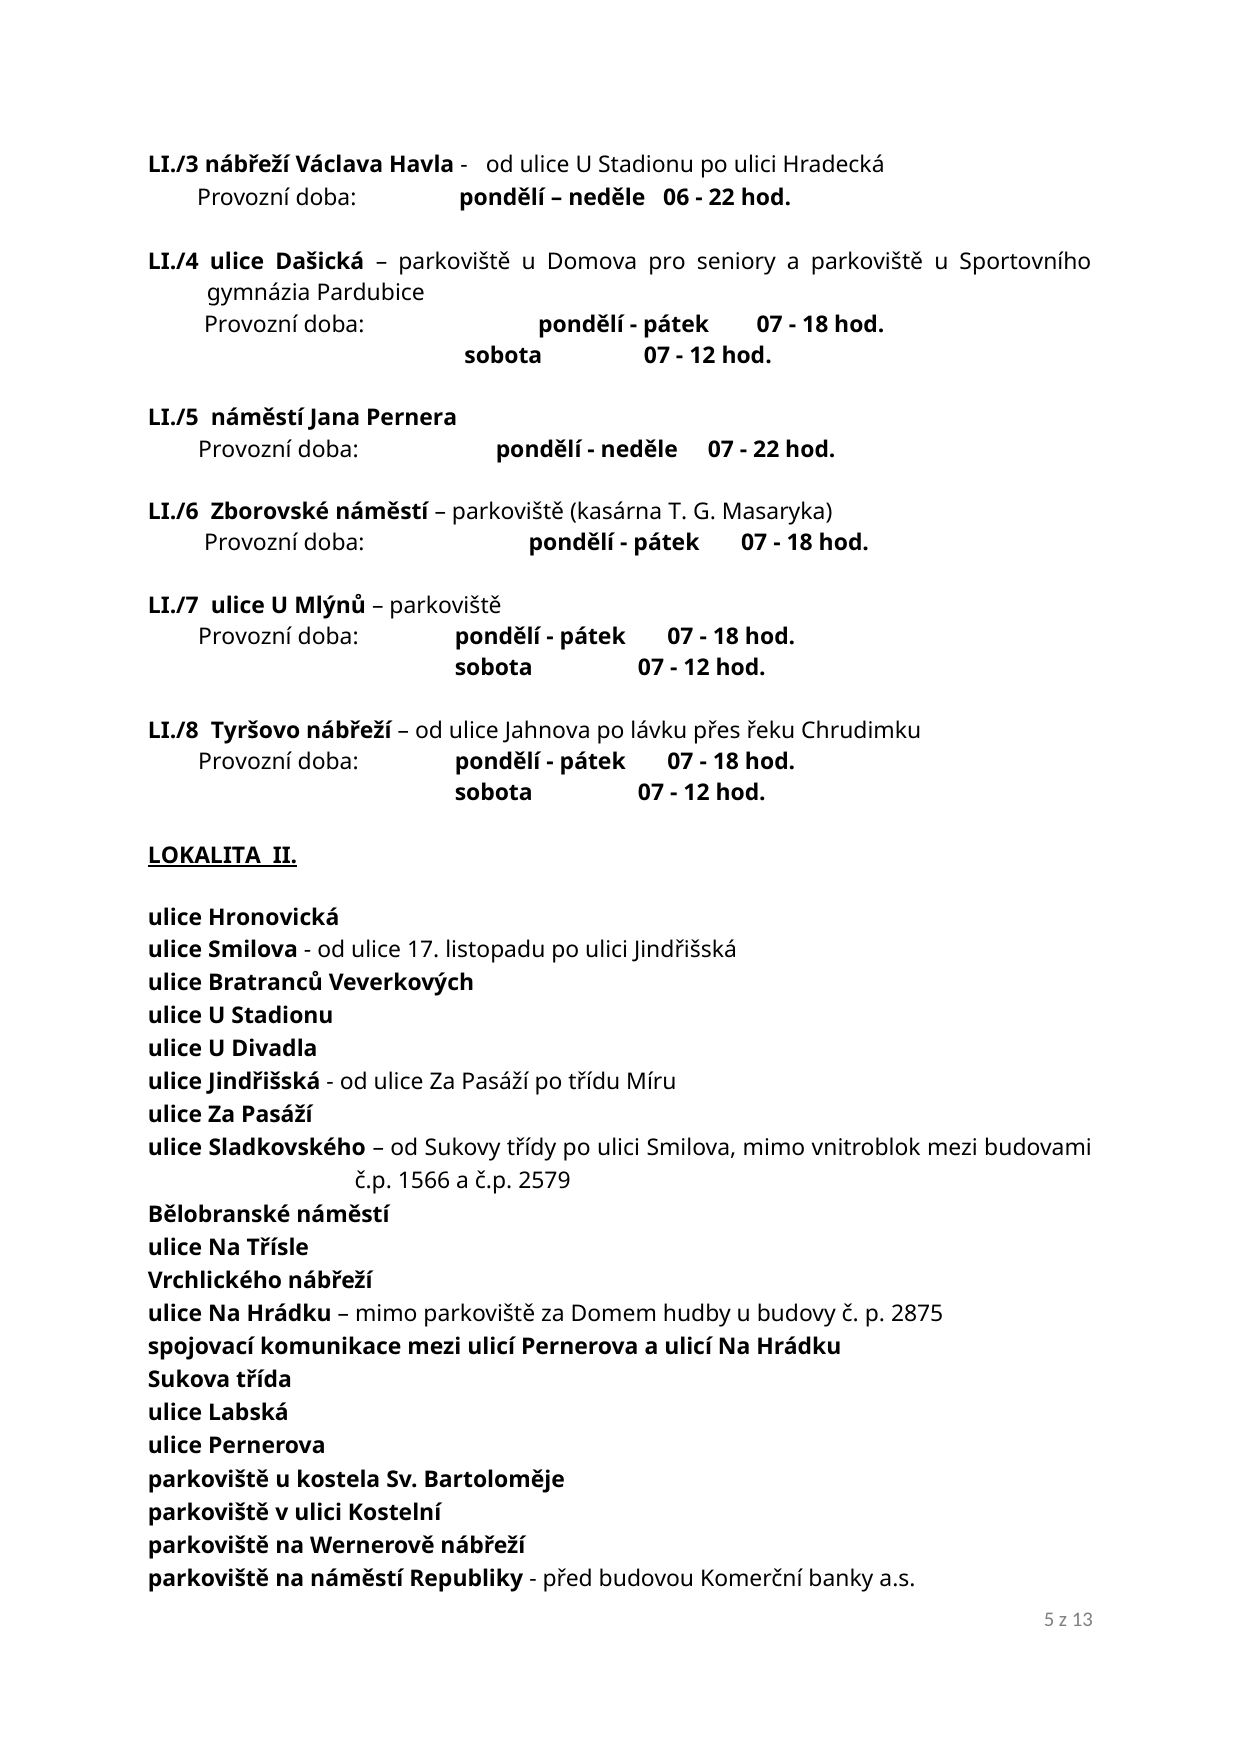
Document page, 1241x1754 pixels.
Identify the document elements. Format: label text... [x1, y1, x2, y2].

text Provozní doba: pondělí - pátek 07 - 18 hod. [192, 526, 1093, 558]
text ulice Jindřišská - od ulice Za Pasáží po třídu Míru [148, 1065, 1093, 1096]
text ulice U Stadionu [148, 999, 1093, 1030]
text ulice Sladkovského – od Sukovy třídy po ulici Smilova, mimo vnitroblok mezi budovami č.p. 1566 a č.p. 2579 [148, 1131, 1093, 1196]
text sobota 07 - 12 hod. [148, 776, 1093, 808]
text ulice Smilova - od ulice 17. listopadu po ulici Jindřišská [148, 933, 1093, 964]
text LI./3 nábřeží Václava Havla - od ulice U Stadionu po ulici Hradecká [148, 148, 1093, 179]
text ulice Labská [148, 1396, 1093, 1428]
text LI./6 Zborovské náměstí – parkoviště (kasárna T. G. Masaryka) [148, 495, 1093, 526]
text Vrchlického nábřeží [148, 1264, 1093, 1295]
text ulice Za Pasáží [148, 1098, 1093, 1129]
text Provozní doba: pondělí - neděle 07 - 22 hod. [192, 433, 1093, 464]
text spojovací komunikace mezi ulicí Pernerova a ulicí Na Hrádku [148, 1330, 1093, 1361]
text LI./8 Tyršovo nábřeží – od ulice Jahnova po lávku přes řeku Chrudimku [148, 714, 1093, 745]
text Bělobranské náměstí [148, 1198, 1093, 1229]
text Provozní doba: pondělí - pátek 07 - 18 hod. [192, 308, 1093, 339]
text sobota 07 - 12 hod. [192, 651, 1093, 683]
text Provozní doba: pondělí – neděle 06 - 22 hod. [191, 181, 1093, 212]
text sobota 07 - 12 hod. [192, 339, 1093, 370]
text ulice Bratranců Veverkových [148, 966, 1093, 997]
text LI./7 ulice U Mlýnů – parkoviště [148, 589, 1093, 620]
text parkoviště na Wernerově nábřeží [148, 1529, 1093, 1560]
text Provozní doba: pondělí - pátek 07 - 18 hod. [192, 745, 1093, 776]
text parkoviště v ulici Kostelní [148, 1496, 1093, 1527]
text ulice Hronovická [148, 901, 1093, 933]
text ulice Na Hrádku – mimo parkoviště za Domem hudby u budovy č. p. 2875 [148, 1297, 1093, 1328]
text ulice Pernerova [148, 1429, 1093, 1461]
text LOKALITA II. [148, 839, 1093, 870]
text Sukova třída [148, 1363, 1093, 1394]
text Provozní doba: pondělí - pátek 07 - 18 hod. [192, 620, 1093, 651]
text LI./4 ulice Dašická – parkoviště u Domova pro seniory a parkoviště u Sportovního gymnázia Pardubice [148, 245, 1093, 308]
text LI./5 náměstí Jana Pernera [148, 401, 1093, 433]
text ulice Na Třísle [148, 1231, 1093, 1262]
text parkoviště na náměstí Republiky - před budovou Komerční banky a.s. [148, 1562, 1093, 1593]
text parkoviště u kostela Sv. Bartoloměje [148, 1463, 1093, 1494]
text ulice U Divadla [148, 1032, 1093, 1063]
